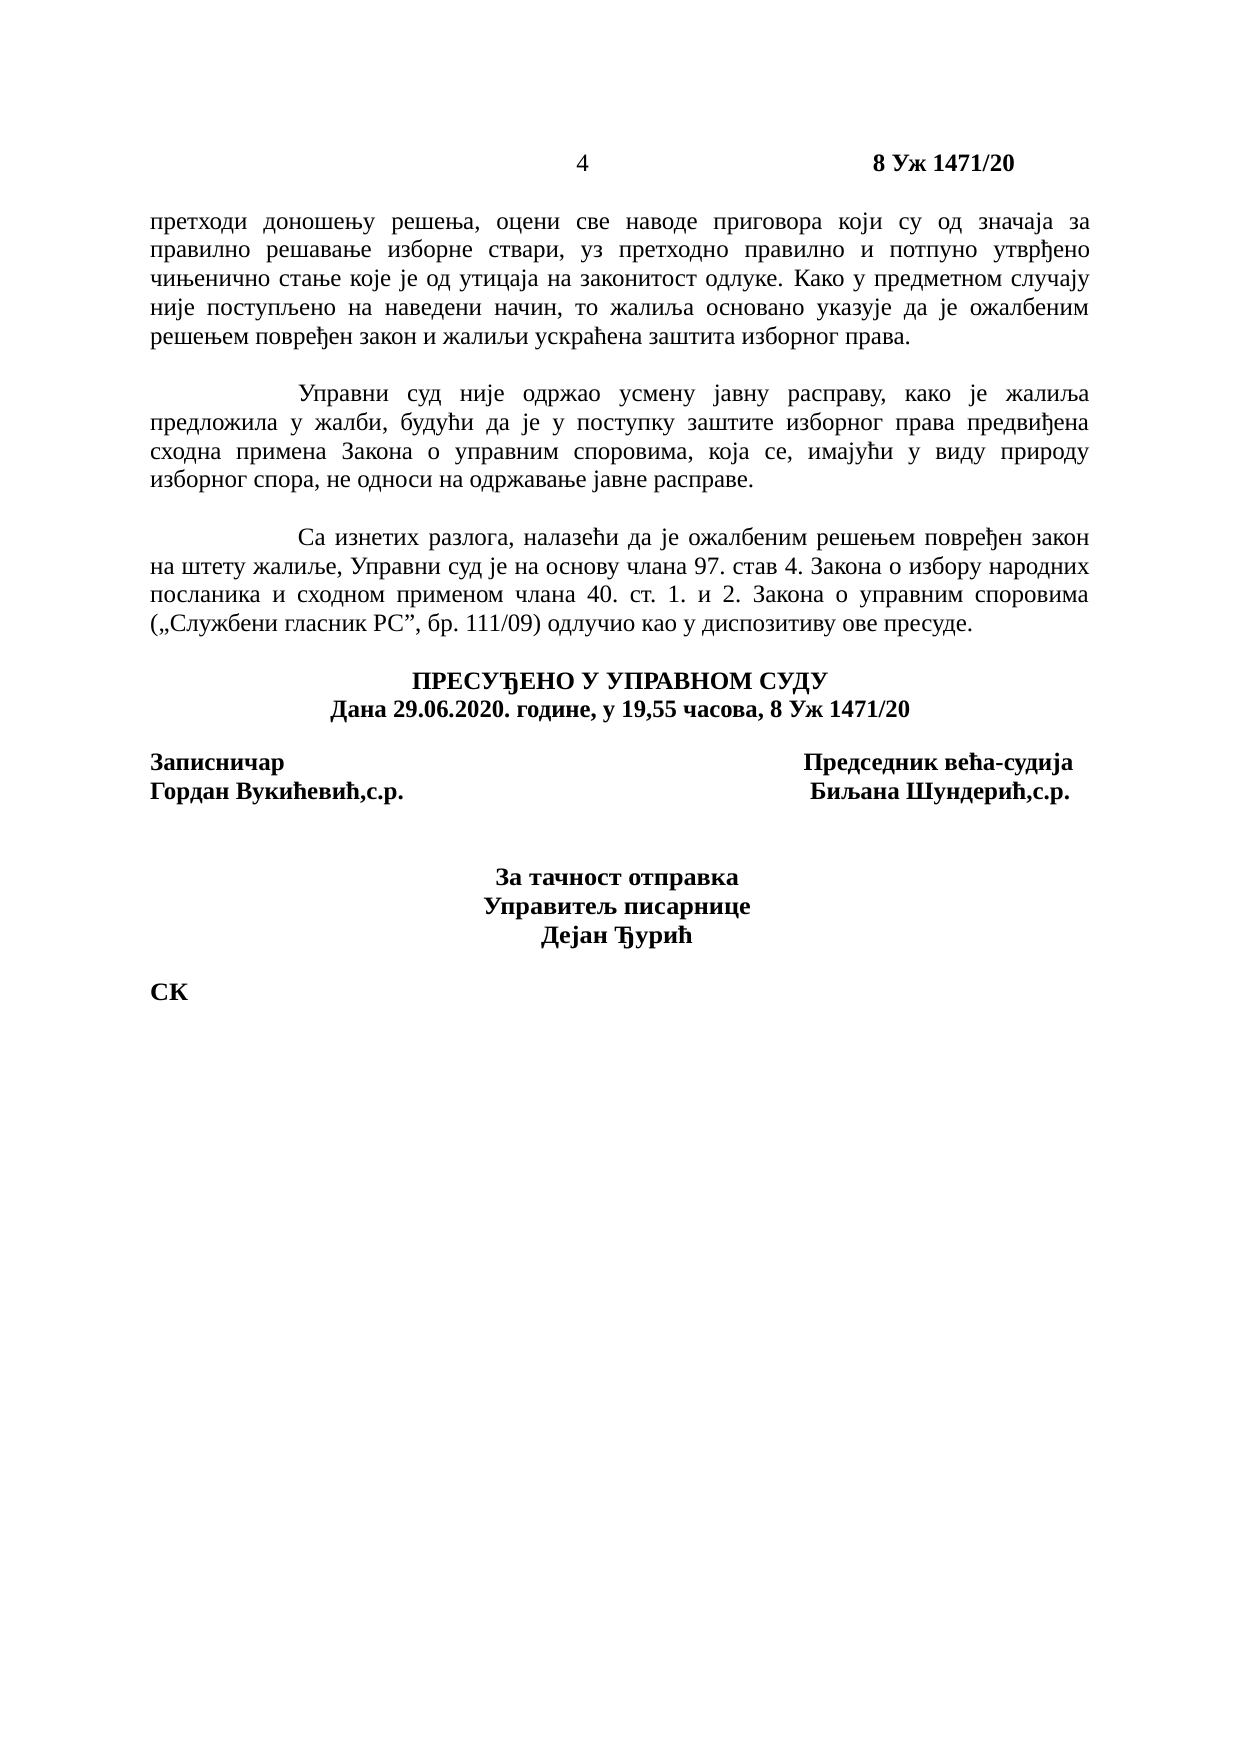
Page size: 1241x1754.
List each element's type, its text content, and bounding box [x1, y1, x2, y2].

text Записничар Председник већа-судија [150, 747, 1090, 776]
text Са изнетих разлога, налазећи да је ожалбеним решењем повређен закон на штету жалиље, Управни суд је на основу члана 97. став 4. Закона о избору народних посланика и сходном применом члана 40. ст. 1. и 2. Закона о управним споровима („Службени гласник РС”, бр. 111/09) одлучио као у диспозитиву ове пресуде. [150, 522, 1090, 637]
text ПРЕСУЂЕНО У УПРАВНОМ СУДУ [150, 666, 1090, 694]
text За тачност отправка [150, 862, 1090, 891]
text СК [150, 977, 1090, 1006]
text претходи доношењу решења, оцени све наводе приговора који су од значаја за правилно решавање изборне ствари, уз претходно правилно и потпуно утврђено чињенично стање које је од утицаја на законитост одлуке. Како у предметном случају није поступљено на наведени начин, то жалиља основано указује да је ожалбеним решењем повређен закон и жалиљи ускраћена заштита изборног права. [150, 206, 1090, 349]
text Гордан Вукићевић,с.р. Биљана Шундерић,с.р. [150, 776, 1090, 805]
text Дана 29.06.2020. године, у 19,55 часова, 8 Уж 1471/20 [150, 694, 1090, 723]
text Дејан Ђурић [150, 920, 1090, 949]
text Управни суд није одржао усмену јавну расправу, како је жалиља предложила у жалби, будући да је у поступку заштите изборног права предвиђена сходна примена Закона о управним споровима, која се, имајући у виду природу изборног спора, не односи на одржавање јавне расправе. [150, 378, 1090, 493]
text Управитељ писарнице [150, 891, 1090, 920]
